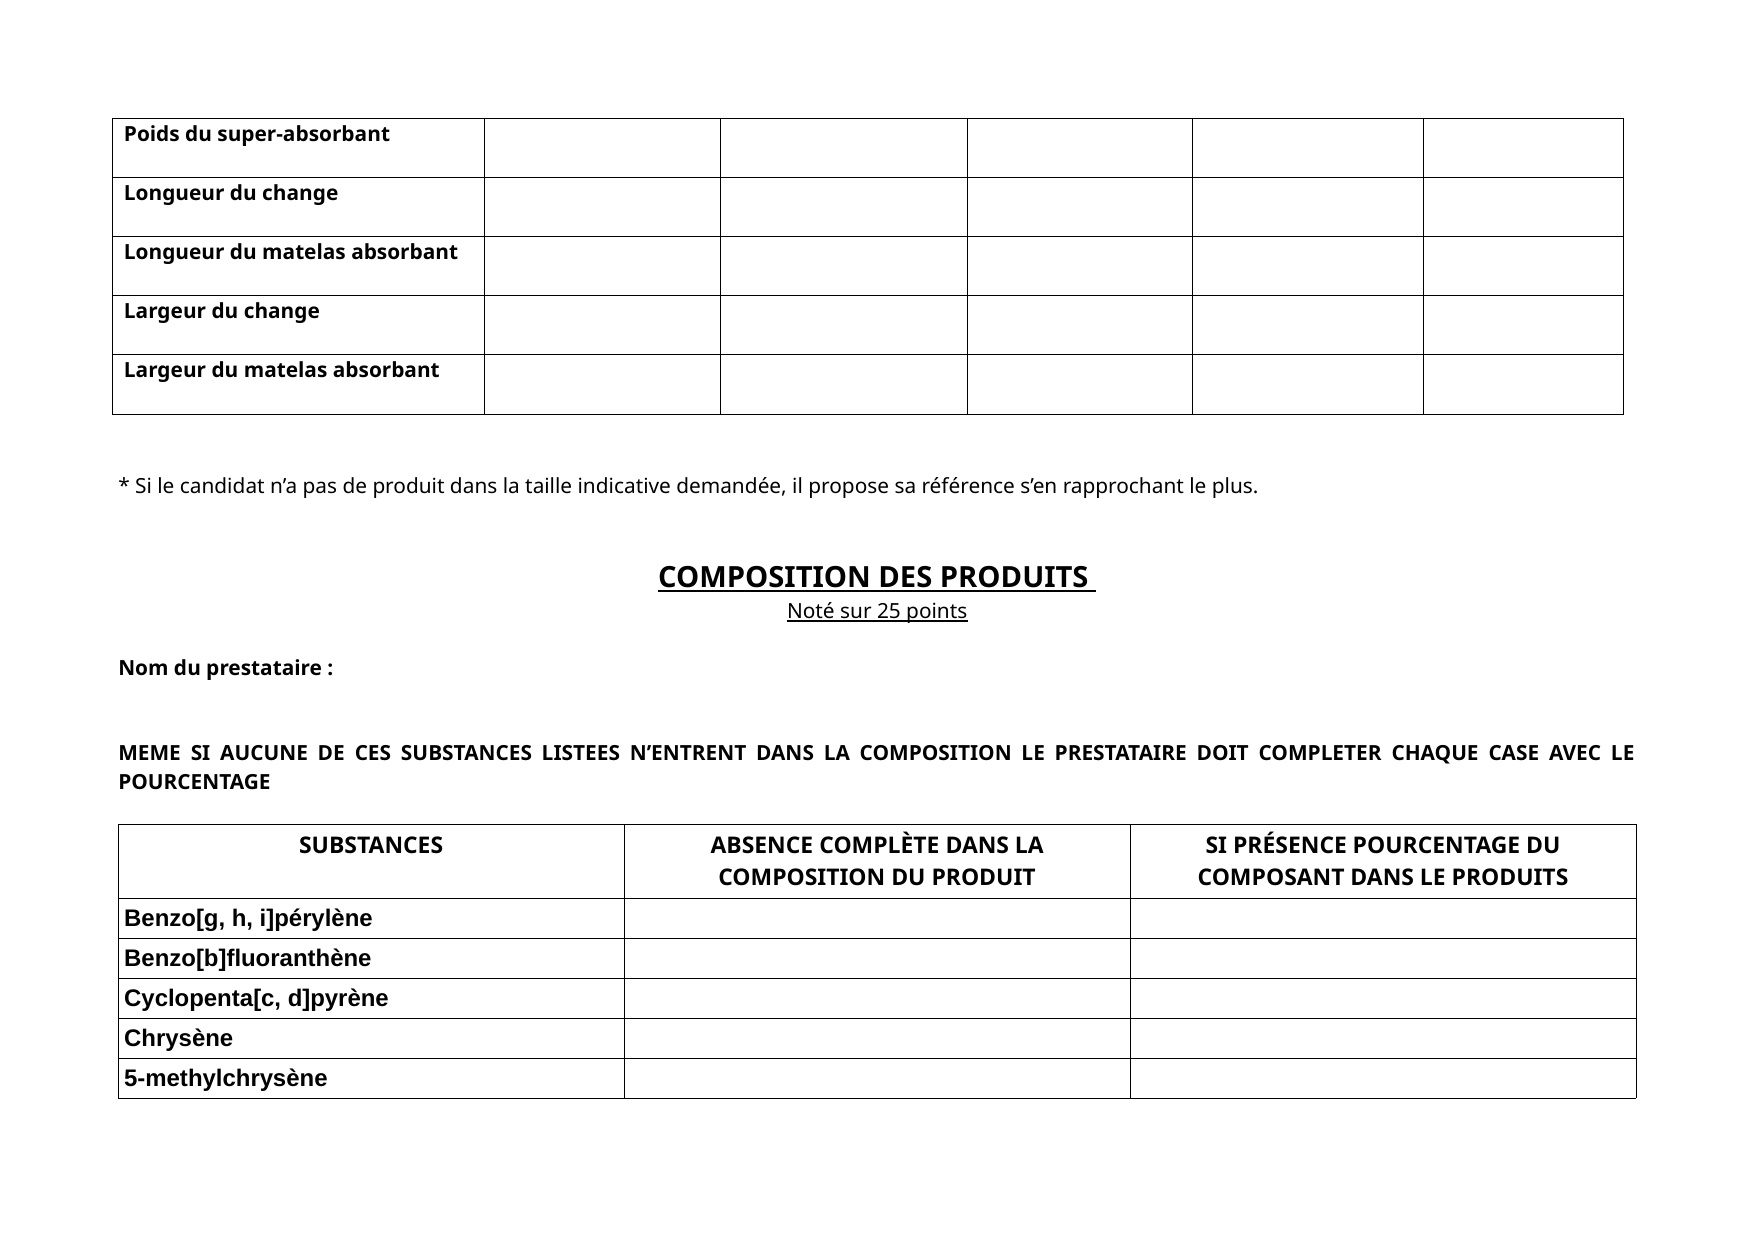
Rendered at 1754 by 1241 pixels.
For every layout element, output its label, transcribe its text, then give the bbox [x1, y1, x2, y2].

table_cell [721, 296, 967, 354]
table_cell [721, 237, 967, 295]
table_cell [721, 119, 967, 177]
table_cell [485, 178, 720, 236]
table_cell [625, 979, 1130, 1018]
text MEME SI AUCUNE DE CES SUBSTANCES LISTEES N’ENTRENT DANS LA COMPOSITION LE PRESTATAIRE DOIT COMPLETER CHAQUE CASE AVEC LE POURCENTAGE [118, 738, 1636, 795]
table_cell [1424, 237, 1623, 295]
table_cell [968, 296, 1192, 354]
table_cell [1193, 296, 1423, 354]
text COMPOSITION DES PRODUITS [118, 556, 1636, 596]
table_cell [1193, 237, 1423, 295]
table_cell [1424, 178, 1623, 236]
table_cell Largeur du matelas absorbant [113, 355, 484, 413]
table_cell [1131, 979, 1636, 1018]
table_cell [968, 237, 1192, 295]
table_cell [1193, 119, 1423, 177]
table_cell [1424, 355, 1623, 413]
table_cell Benzo[b]fluoranthène [119, 939, 624, 978]
table_cell Longueur du matelas absorbant [113, 237, 484, 295]
table_cell Benzo[g, h, i]pérylène [119, 899, 624, 938]
table_cell Cyclopenta[c, d]pyrène [119, 979, 624, 1018]
table_cell [485, 237, 720, 295]
table_cell [625, 1019, 1130, 1058]
table_cell Poids du super-absorbant [113, 119, 484, 177]
table_header SUBSTANCES [119, 825, 624, 898]
table_cell [1424, 119, 1623, 177]
table_cell 5-methylchrysène [119, 1059, 624, 1098]
table_cell [1131, 1019, 1636, 1058]
text Noté sur 25 points [118, 596, 1636, 624]
table_cell [485, 119, 720, 177]
text * Si le candidat n’a pas de produit dans la taille indicative demandée, il propose sa référence s’en rapprochant le plus. [118, 471, 1636, 499]
table_cell [1131, 939, 1636, 978]
table_cell [625, 1059, 1130, 1098]
table_cell [1193, 178, 1423, 236]
table_cell [625, 939, 1130, 978]
table_cell [625, 899, 1130, 938]
table_header ABSENCE COMPLÈTE DANS LA COMPOSITION DU PRODUIT [625, 825, 1130, 898]
table_cell [485, 296, 720, 354]
table_cell [1131, 899, 1636, 938]
table_cell [968, 119, 1192, 177]
table_cell [968, 178, 1192, 236]
table_cell [1131, 1059, 1636, 1098]
table_cell [1193, 355, 1423, 413]
text Nom du prestataire : [118, 653, 1636, 681]
table_cell [968, 355, 1192, 413]
table_cell Chrysène [119, 1019, 624, 1058]
table_cell [721, 178, 967, 236]
table_cell Largeur du change [113, 296, 484, 354]
table_cell Longueur du change [113, 178, 484, 236]
table_cell [721, 355, 967, 413]
table_header SI PRÉSENCE POURCENTAGE DU COMPOSANT DANS LE PRODUITS [1131, 825, 1636, 898]
table_cell [1424, 296, 1623, 354]
table_cell [485, 355, 720, 413]
